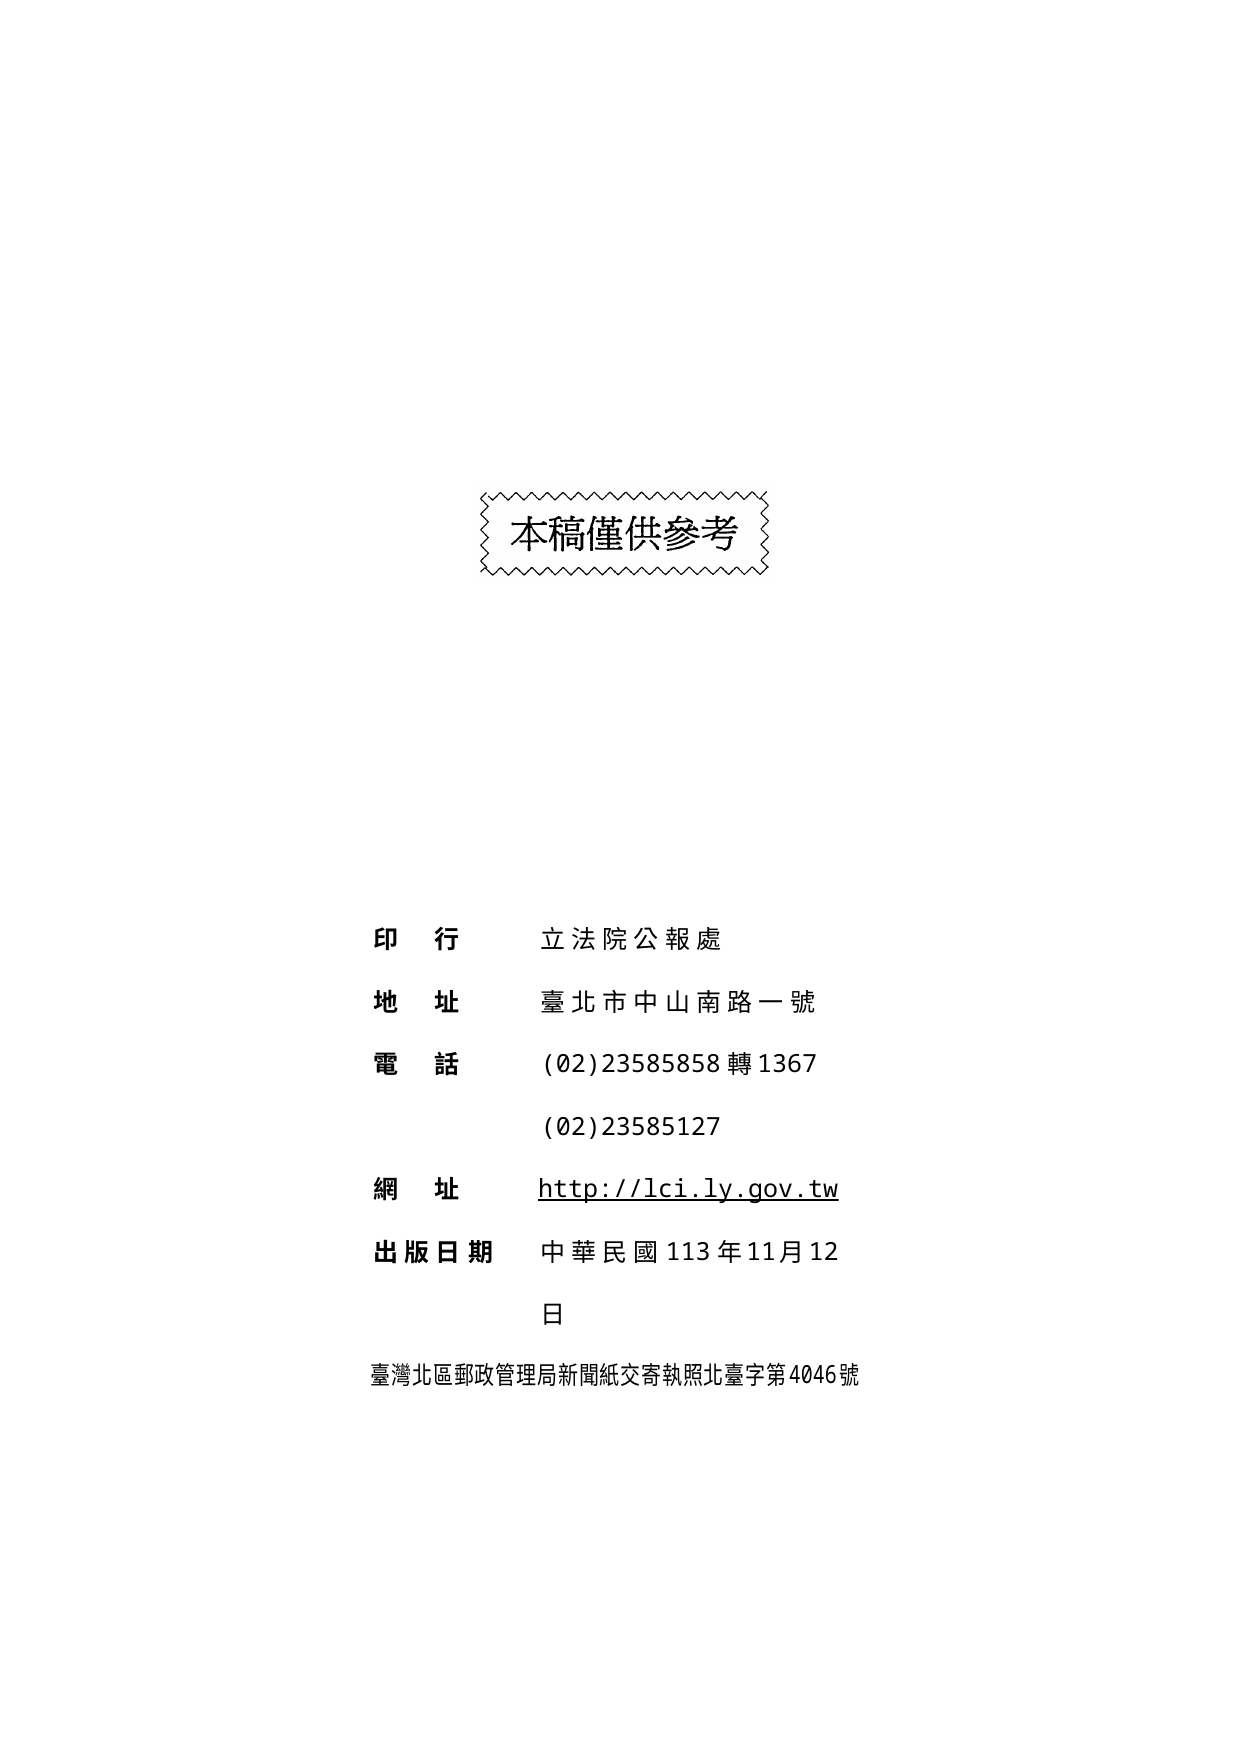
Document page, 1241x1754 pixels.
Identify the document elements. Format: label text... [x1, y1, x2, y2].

table_header [468, 406, 773, 594]
table_cell 中華民國113年11月12日 [534, 1219, 878, 1344]
table_cell 臺灣北區郵政管理局新聞紙交寄執照北臺字第4046號 [362, 1344, 878, 1406]
table_cell 網址 [362, 1156, 534, 1219]
table_cell http://lci.ly.gov.tw [534, 1156, 878, 1219]
table_cell 臺北市中山南路一號 [534, 969, 878, 1031]
table_cell (02)23585858轉1367 (02)23585127 [534, 1031, 878, 1156]
table_header 立法院公報處 [534, 906, 878, 969]
table_cell 電話 [362, 1031, 534, 1156]
table_header 印行 [362, 906, 534, 969]
table_cell 出版日期 [362, 1219, 534, 1344]
table_cell 地址 [362, 969, 534, 1031]
